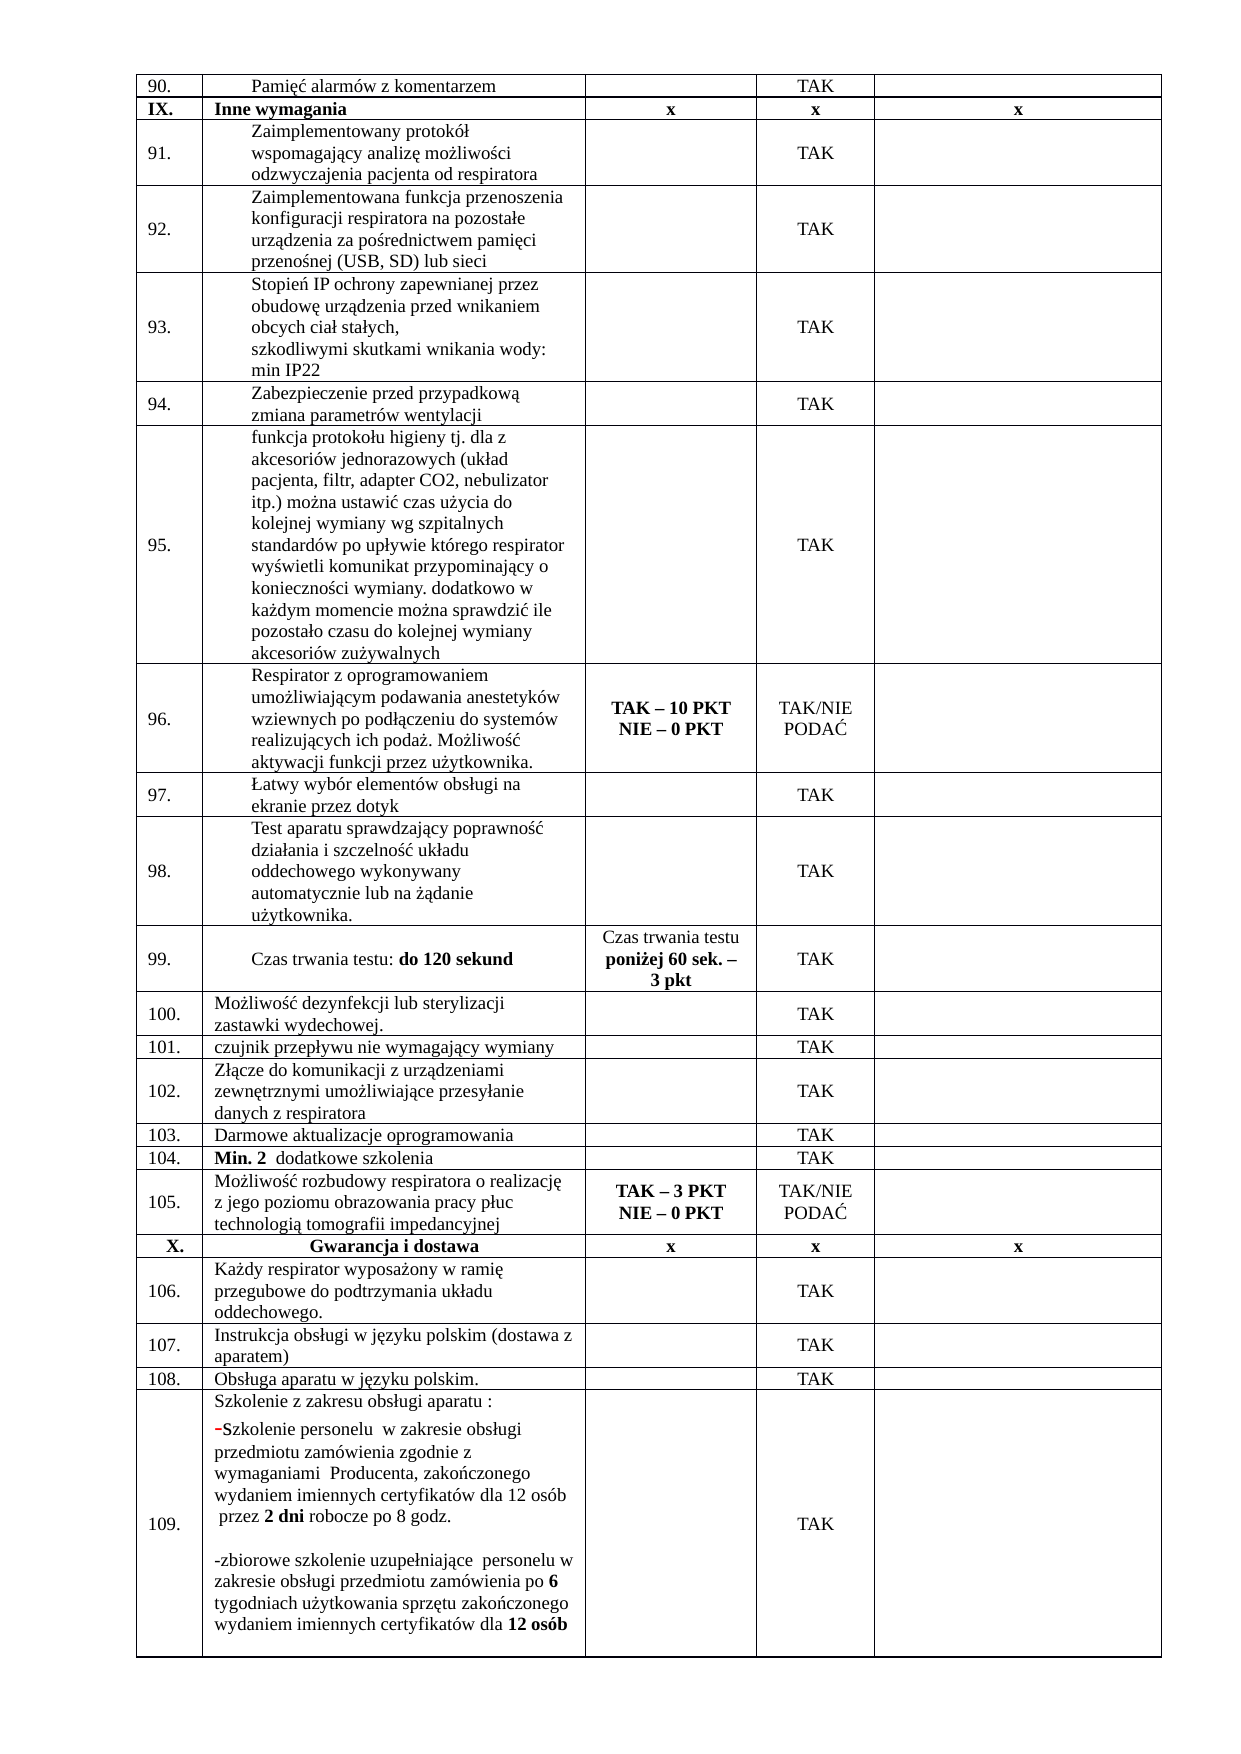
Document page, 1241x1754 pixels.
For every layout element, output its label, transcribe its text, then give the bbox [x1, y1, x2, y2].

table_cell TAK [757, 75, 874, 96]
table_cell TAK [757, 273, 874, 381]
table_cell [137, 1258, 202, 1323]
table_cell Inne wymagania [203, 98, 585, 119]
table_cell [137, 926, 202, 991]
table_cell [875, 1036, 1161, 1058]
table_cell [875, 120, 1161, 185]
table_cell x [757, 98, 874, 119]
table_cell TAK [757, 817, 874, 925]
table_cell [137, 382, 202, 425]
table_cell TAK [757, 1324, 874, 1367]
table_cell [137, 1147, 202, 1168]
table_cell [875, 186, 1161, 272]
table_cell [586, 186, 756, 272]
table_cell [137, 426, 202, 663]
table_cell [137, 1124, 202, 1146]
table_cell czujnik przepływu nie wymagający wymiany [203, 1036, 585, 1058]
table_cell Szkolenie z zakresu obsługi aparatu : -szkolenie personelu w zakresie obsługi przedmiotu zamówienia zgodnie z wymaganiami Producenta, zakończonego wydaniem imiennych certyfikatów dla 12 osób przez 2 dni robocze po 8 godz. -zbiorowe szkolenie uzupełniające personelu w zakresie obsługi przedmiotu zamówienia po 6 tygodniach użytkowania sprzętu zakończonego wydaniem imiennych certyfikatów dla 12 osób [203, 1390, 585, 1656]
table_cell [137, 1036, 202, 1058]
table_cell Gwarancja i dostawa [203, 1235, 585, 1257]
table_cell TAK [757, 382, 874, 425]
table_cell [137, 186, 202, 272]
table_cell TAK [757, 1390, 874, 1656]
table_cell TAK [757, 1258, 874, 1323]
table_cell [875, 1147, 1161, 1168]
table_cell [586, 382, 756, 425]
table_cell [875, 1324, 1161, 1367]
table_cell [137, 1324, 202, 1367]
table_cell [586, 1368, 756, 1389]
table_cell Min. 2 dodatkowe szkolenia [203, 1147, 585, 1168]
table_cell [586, 75, 756, 96]
table_cell x [586, 98, 756, 119]
table_cell [137, 773, 202, 816]
table_cell [586, 817, 756, 925]
table_cell [586, 1059, 756, 1123]
table_cell TAK [757, 1036, 874, 1058]
table_cell x [875, 98, 1161, 119]
table_cell [875, 1368, 1161, 1389]
table_cell x [757, 1235, 874, 1257]
table_cell Każdy respirator wyposażony w ramię przegubowe do podtrzymania układu oddechowego. [203, 1258, 585, 1323]
table_cell TAK [757, 773, 874, 816]
table_cell [137, 1368, 202, 1389]
table_cell Obsługa aparatu w języku polskim. [203, 1368, 585, 1389]
table_cell Czas trwania testu: do 120 sekund [203, 926, 585, 991]
table_cell [137, 273, 202, 381]
table_cell TAK [757, 1368, 874, 1389]
table_cell Zaimplementowana funkcja przenoszenia konfiguracji respiratora na pozostałe urządzenia za pośrednictwem pamięci przenośnej (USB, SD) lub sieci [203, 186, 585, 272]
table_cell [586, 1147, 756, 1168]
table_cell [875, 382, 1161, 425]
table_cell TAK [757, 1059, 874, 1123]
table_cell [137, 75, 202, 96]
table_cell [875, 664, 1161, 772]
table_cell Czas trwania testu poniżej 60 sek. – 3 pkt [586, 926, 756, 991]
table_cell [875, 1059, 1161, 1123]
table_cell [137, 120, 202, 185]
table_cell Stopień IP ochrony zapewnianej przez obudowę urządzenia przed wnikaniem obcych ciał stałych, szkodliwymi skutkami wnikania wody: min IP22 [203, 273, 585, 381]
table_cell [137, 992, 202, 1035]
table_cell [137, 817, 202, 925]
table_cell [137, 1059, 202, 1123]
table_cell [875, 1170, 1161, 1234]
table_cell funkcja protokołu higieny tj. dla z akcesoriów jednorazowych (układ pacjenta, filtr, adapter CO2, nebulizator itp.) można ustawić czas użycia do kolejnej wymiany wg szpitalnych standardów po upływie którego respirator wyświetli komunikat przypominający o konieczności wymiany. dodatkowo w każdym momencie można sprawdzić ile pozostało czasu do kolejnej wymiany akcesoriów zużywalnych [203, 426, 585, 663]
table_cell [586, 1258, 756, 1323]
table_cell TAK [757, 1147, 874, 1168]
table_cell [586, 1324, 756, 1367]
table_cell Pamięć alarmów z komentarzem [203, 75, 585, 96]
table_cell [586, 1390, 756, 1656]
table_cell [586, 1124, 756, 1146]
table_cell IX. [137, 98, 202, 119]
table_cell [875, 817, 1161, 925]
table_cell Respirator z oprogramowaniem umożliwiającym podawania anestetyków wziewnych po podłączeniu do systemów realizujących ich podaż. Możliwość aktywacji funkcji przez użytkownika. [203, 664, 585, 772]
table_cell [875, 992, 1161, 1035]
table_cell [586, 992, 756, 1035]
table_cell [875, 773, 1161, 816]
table_cell Możliwość rozbudowy respiratora o realizację z jego poziomu obrazowania pracy płuc technologią tomografii impedancyjnej [203, 1170, 585, 1234]
table_cell TAK [757, 120, 874, 185]
table_cell Zaimplementowany protokół wspomagający analizę możliwości odzwyczajenia pacjenta od respiratora [203, 120, 585, 185]
table_cell [875, 75, 1161, 96]
table_cell x [875, 1235, 1161, 1257]
table_cell TAK/NIE PODAĆ [757, 1170, 874, 1234]
table_cell [586, 120, 756, 185]
table_cell [875, 426, 1161, 663]
table_cell Darmowe aktualizacje oprogramowania [203, 1124, 585, 1146]
table_cell TAK [757, 992, 874, 1035]
table_cell [137, 664, 202, 772]
table_cell TAK – 3 PKT NIE – 0 PKT [586, 1170, 756, 1234]
table_cell Łatwy wybór elementów obsługi na ekranie przez dotyk [203, 773, 585, 816]
table_cell [586, 426, 756, 663]
table_cell TAK [757, 1124, 874, 1146]
table_cell [875, 1390, 1161, 1656]
table_cell [137, 1390, 202, 1656]
table_cell X. [137, 1235, 202, 1257]
table_cell TAK [757, 186, 874, 272]
table_cell [875, 1124, 1161, 1146]
table_cell [875, 926, 1161, 991]
table_cell TAK [757, 926, 874, 991]
table_cell [875, 273, 1161, 381]
table_cell [586, 1036, 756, 1058]
table_cell TAK – 10 PKT NIE – 0 PKT [586, 664, 756, 772]
table_cell Możliwość dezynfekcji lub sterylizacji zastawki wydechowej. [203, 992, 585, 1035]
table_cell Złącze do komunikacji z urządzeniami zewnętrznymi umożliwiające przesyłanie danych z respiratora [203, 1059, 585, 1123]
table_cell Zabezpieczenie przed przypadkową zmiana parametrów wentylacji [203, 382, 585, 425]
table_cell TAK [757, 426, 874, 663]
table_cell [137, 1170, 202, 1234]
table_cell [586, 273, 756, 381]
table_cell Test aparatu sprawdzający poprawność działania i szczelność układu oddechowego wykonywany automatycznie lub na żądanie użytkownika. [203, 817, 585, 925]
table_cell x [586, 1235, 756, 1257]
table_cell Instrukcja obsługi w języku polskim (dostawa z aparatem) [203, 1324, 585, 1367]
table_cell TAK/NIE PODAĆ [757, 664, 874, 772]
table_cell [875, 1258, 1161, 1323]
table_cell [586, 773, 756, 816]
